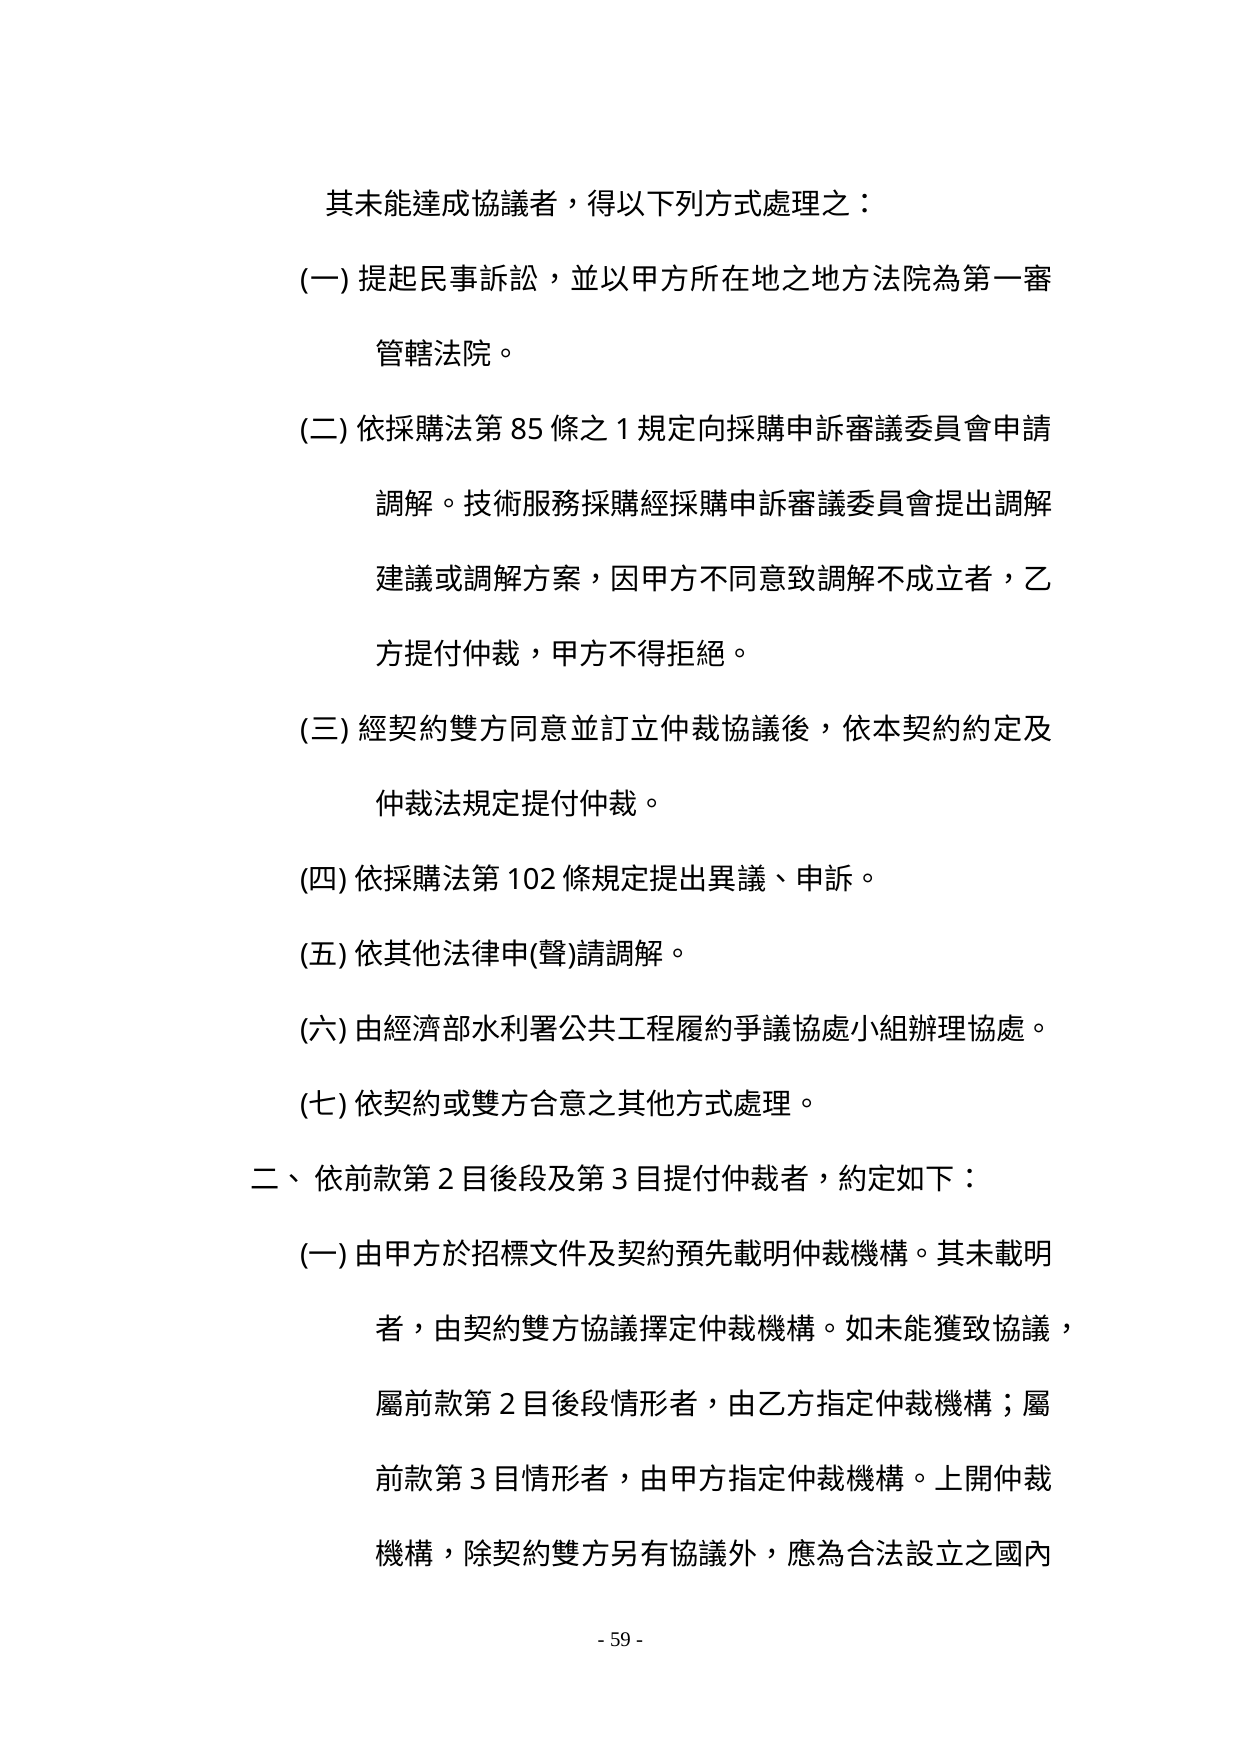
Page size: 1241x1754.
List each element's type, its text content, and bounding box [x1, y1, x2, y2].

text 其未能達成協議者，得以下列方式處理之： [250, 164, 1053, 239]
text (一) 由甲方於招標文件及契約預先載明仲裁機構。其未載明者，由契約雙方協議擇定仲裁機構。如未能獲致協議，屬前款第2目後段情形者，由乙方指定仲裁機構；屬前款第3目情形者，由甲方指定仲裁機構。上開仲裁機構，除契約雙方另有協議外，應為合法設立之國內仲裁機構。 [300, 1214, 1053, 1589]
text 二、 依前款第2目後段及第3目提付仲裁者，約定如下： [187, 1139, 1053, 1214]
text (七) 依契約或雙方合意之其他方式處理。 [300, 1064, 1053, 1139]
text (五) 依其他法律申(聲)請調解。 [300, 914, 1053, 989]
text (二) 依採購法第85條之1規定向採購申訴審議委員會申請調解。技術服務採購經採購申訴審議委員會提出調解建議或調解方案，因甲方不同意致調解不成立者，乙方提付仲裁，甲方不得拒絕。 [300, 389, 1053, 689]
text (六) 由經濟部水利署公共工程履約爭議協處小組辦理協處。 [300, 989, 1053, 1064]
text (一) 提起民事訴訟，並以甲方所在地之地方法院為第一審管轄法院。 [300, 239, 1053, 389]
text (三) 經契約雙方同意並訂立仲裁協議後，依本契約約定及仲裁法規定提付仲裁。 [300, 689, 1053, 839]
text (四) 依採購法第102條規定提出異議、申訴。 [300, 839, 1053, 914]
